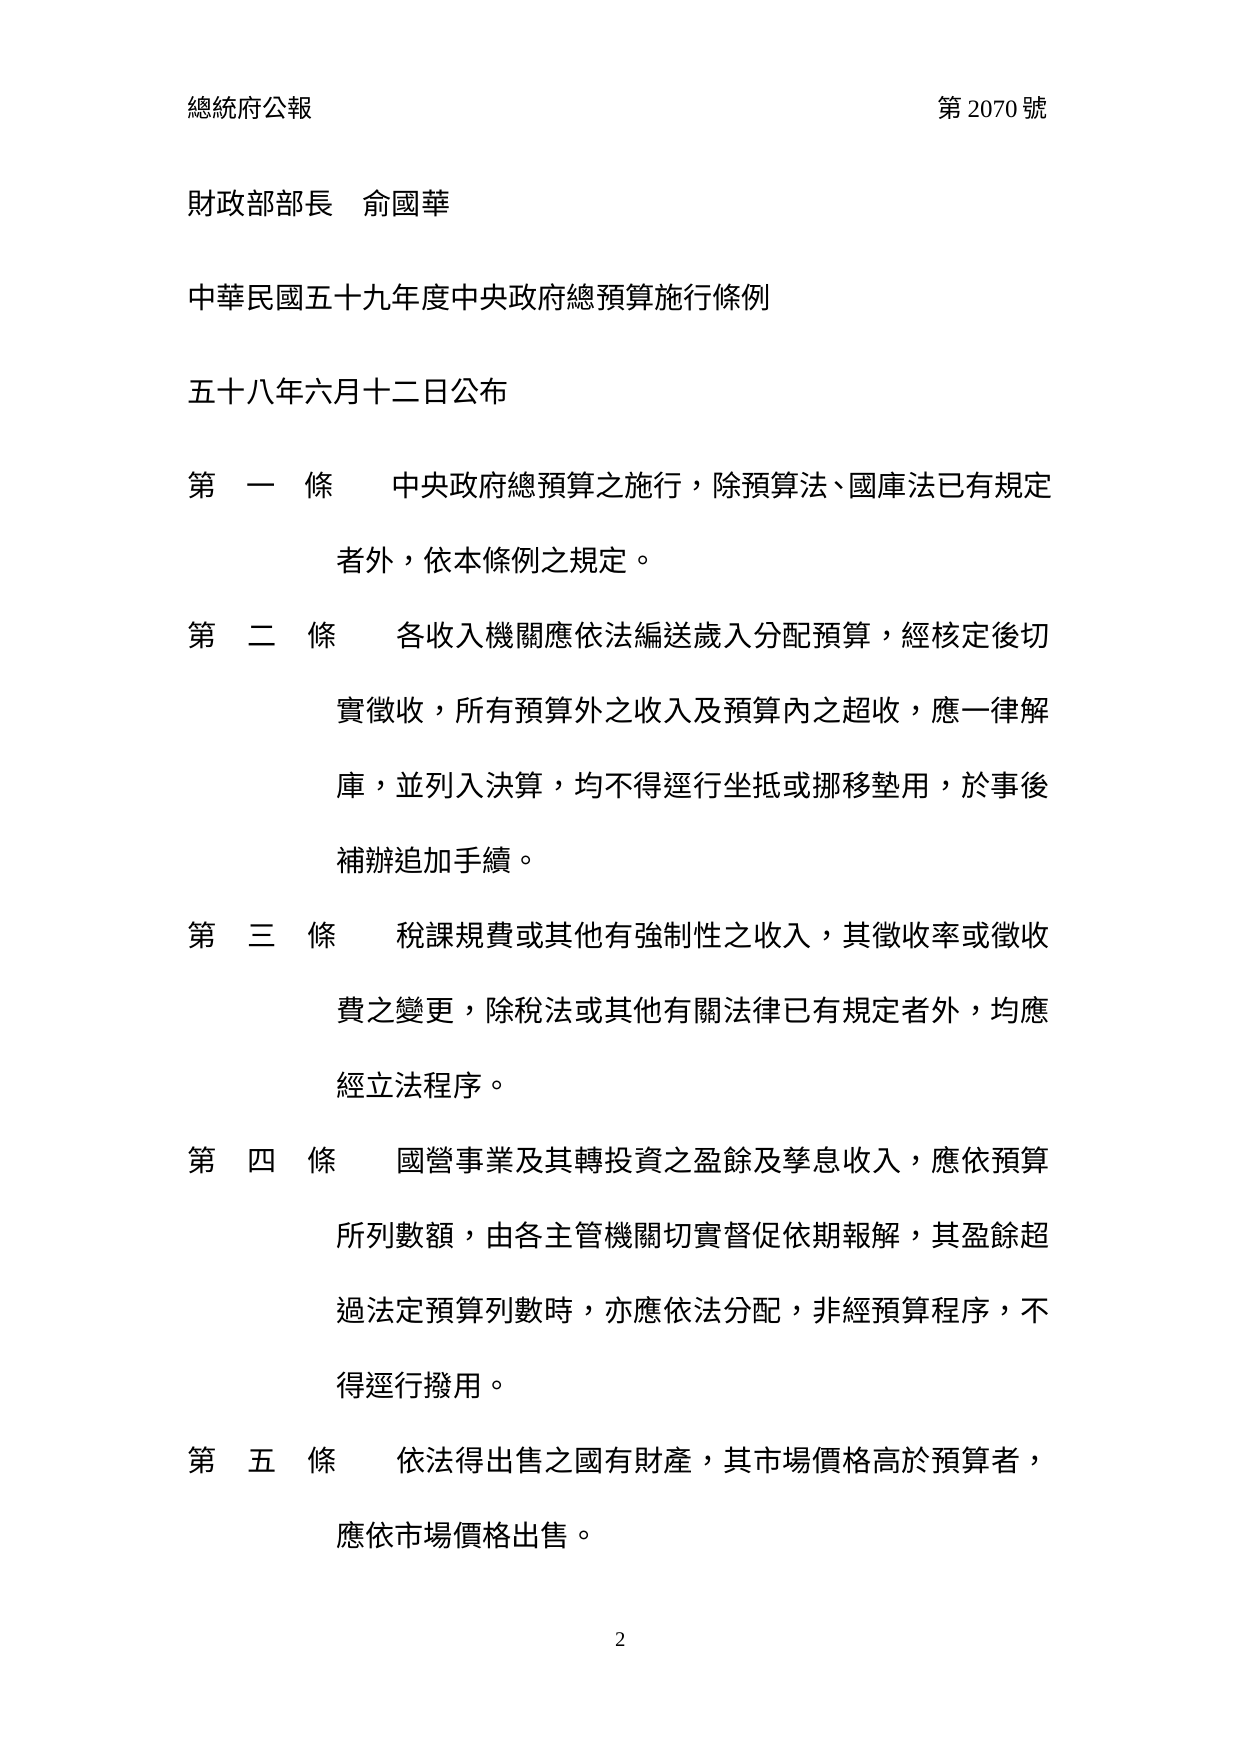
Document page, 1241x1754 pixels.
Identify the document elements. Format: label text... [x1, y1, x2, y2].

text 第 五 條 依法得出售之國有財產，其市場價格高於預算者，應依市場價格出售。 [187, 1421, 1053, 1571]
text 第 一 條 中央政府總預算之施行，除預算法、國庫法已有規定者外，依本條例之規定。 [187, 446, 1053, 596]
text 財政部部長 俞國華 [187, 164, 1053, 239]
text 五十八年六月十二日公布 [187, 352, 1053, 427]
text 第 二 條 各收入機關應依法編送歲入分配預算，經核定後切實徵收，所有預算外之收入及預算內之超收，應一律解庫，並列入決算，均不得逕行坐抵或挪移墊用，於事後補辦追加手續。 [187, 596, 1053, 896]
text 第 三 條 稅課規費或其他有強制性之收入，其徵收率或徵收費之變更，除稅法或其他有關法律已有規定者外，均應經立法程序。 [187, 896, 1053, 1121]
text 第 四 條 國營事業及其轉投資之盈餘及孳息收入，應依預算所列數額，由各主管機關切實督促依期報解，其盈餘超過法定預算列數時，亦應依法分配，非經預算程序，不得逕行撥用。 [187, 1121, 1053, 1421]
text 中華民國五十九年度中央政府總預算施行條例 [187, 258, 1053, 333]
